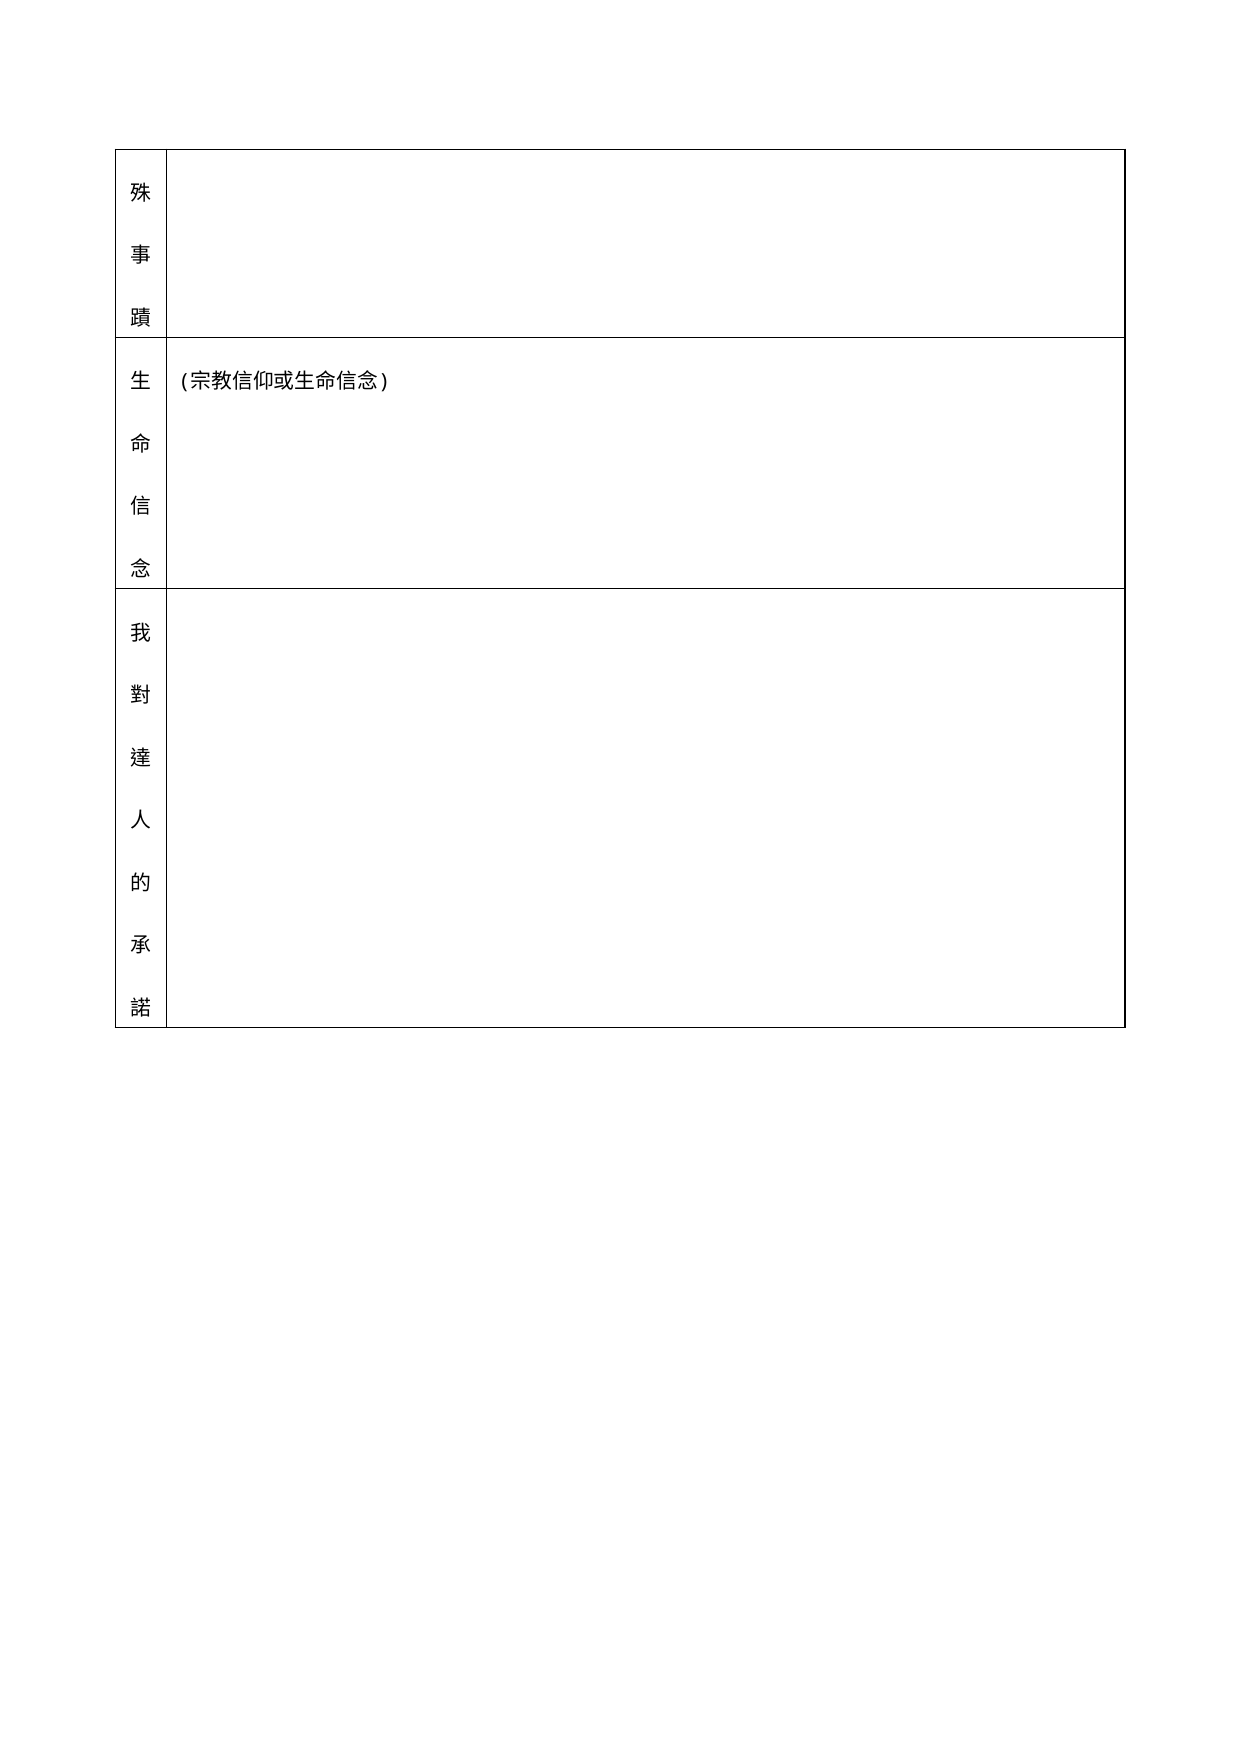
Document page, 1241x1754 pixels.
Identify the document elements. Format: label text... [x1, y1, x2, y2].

table_cell [167, 150, 1124, 337]
table_cell 殊事蹟 [116, 150, 166, 337]
table_cell [167, 589, 1124, 1027]
table_cell 我對達人的承諾 [116, 589, 166, 1027]
table_cell 生命信念 [116, 338, 166, 588]
table_cell (宗教信仰或生命信念) [167, 338, 1124, 588]
